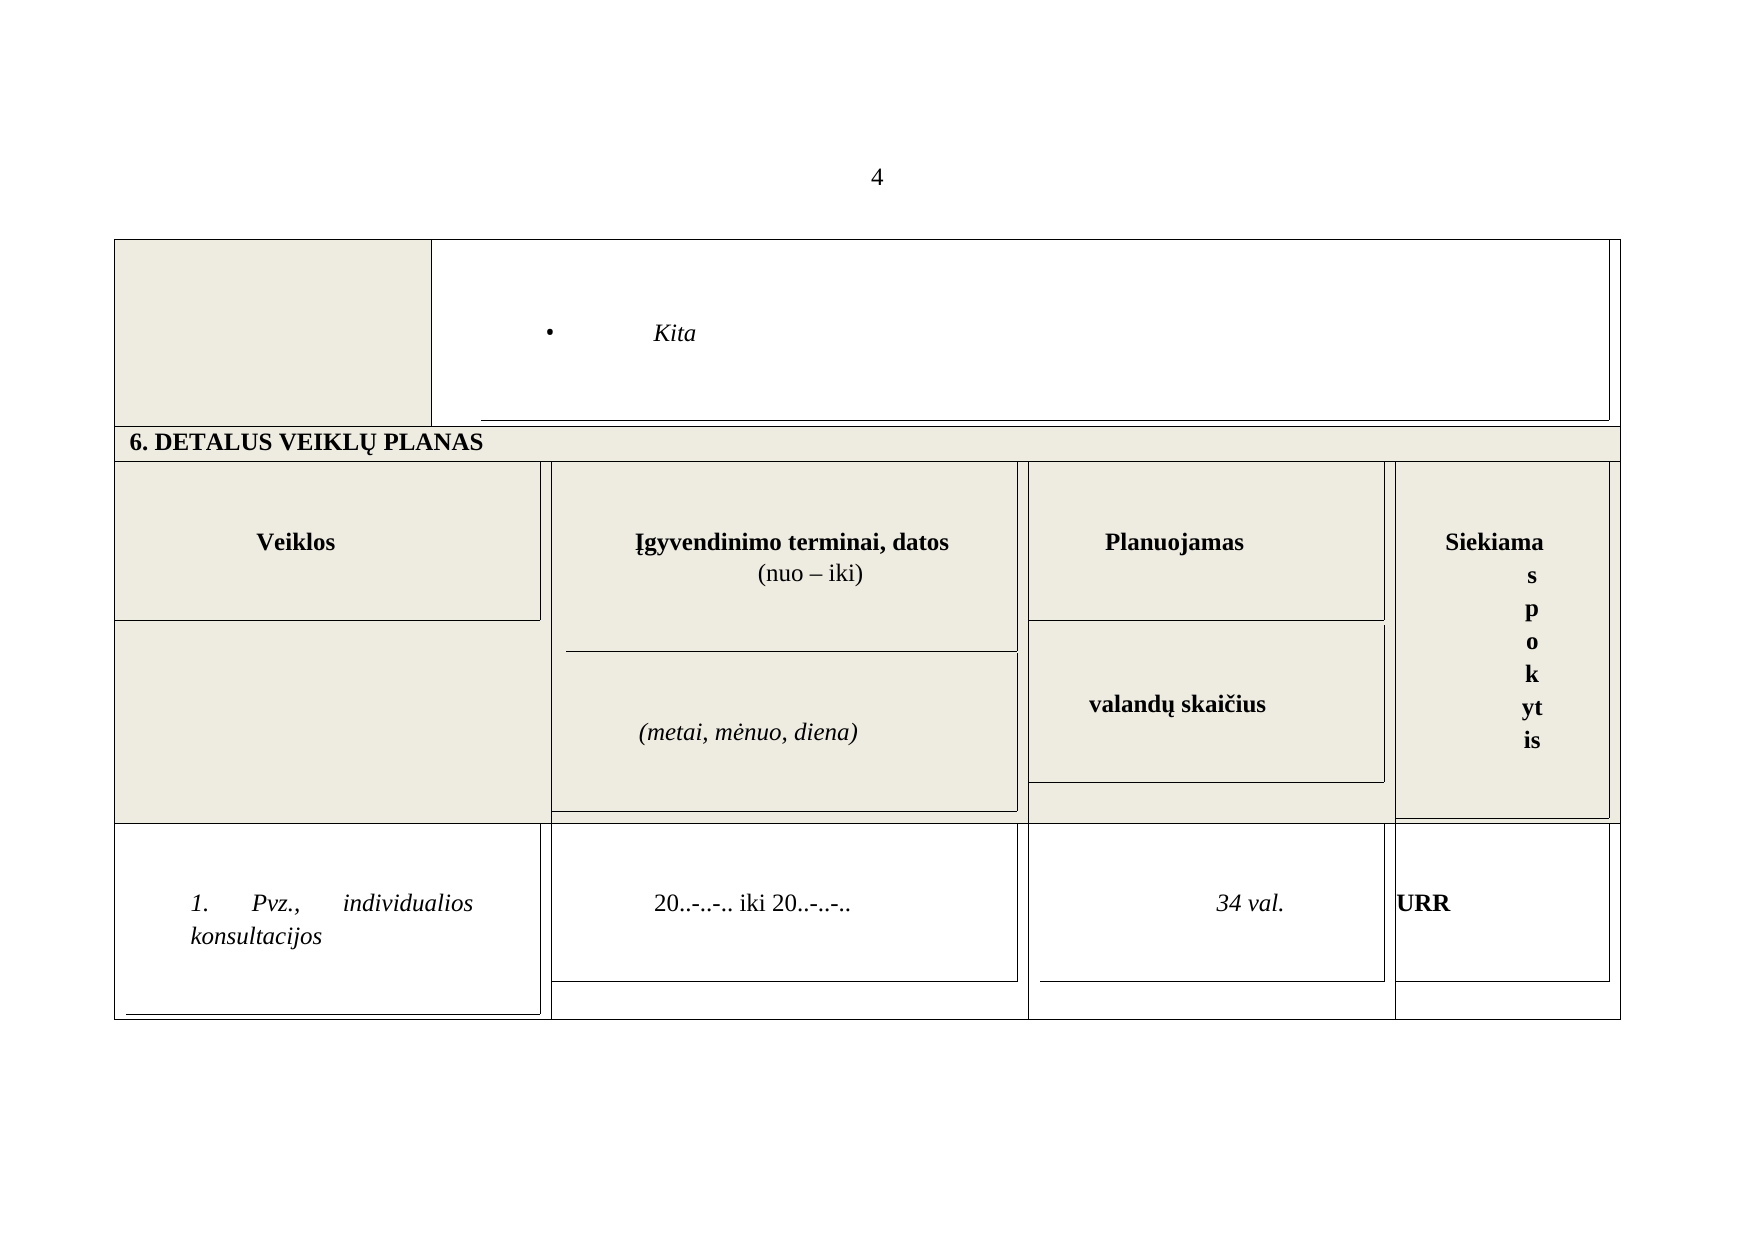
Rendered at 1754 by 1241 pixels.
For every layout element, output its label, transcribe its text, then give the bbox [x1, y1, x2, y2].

table_cell Veiklos [115, 462, 551, 823]
table_cell [115, 240, 431, 426]
table_cell URR [1396, 824, 1620, 1019]
table_cell 6. DETALUS VEIKLŲ PLANAS [115, 427, 1620, 461]
table_cell Įgyvendinimo terminai, datos (nuo – iki) (metai, mėnuo, diena) [552, 462, 1028, 823]
table_cell 34 val. [1029, 824, 1395, 1019]
table_cell Siekiamas pokytis [1396, 462, 1620, 823]
table_cell Planuojamas valandų skaičius [1029, 462, 1395, 823]
table_cell • Kita [432, 240, 1620, 426]
table_cell 1. Pvz., individualios konsultacijos [115, 824, 551, 1019]
table_cell 20..-..-.. iki 20..-..-.. [552, 824, 1028, 1019]
